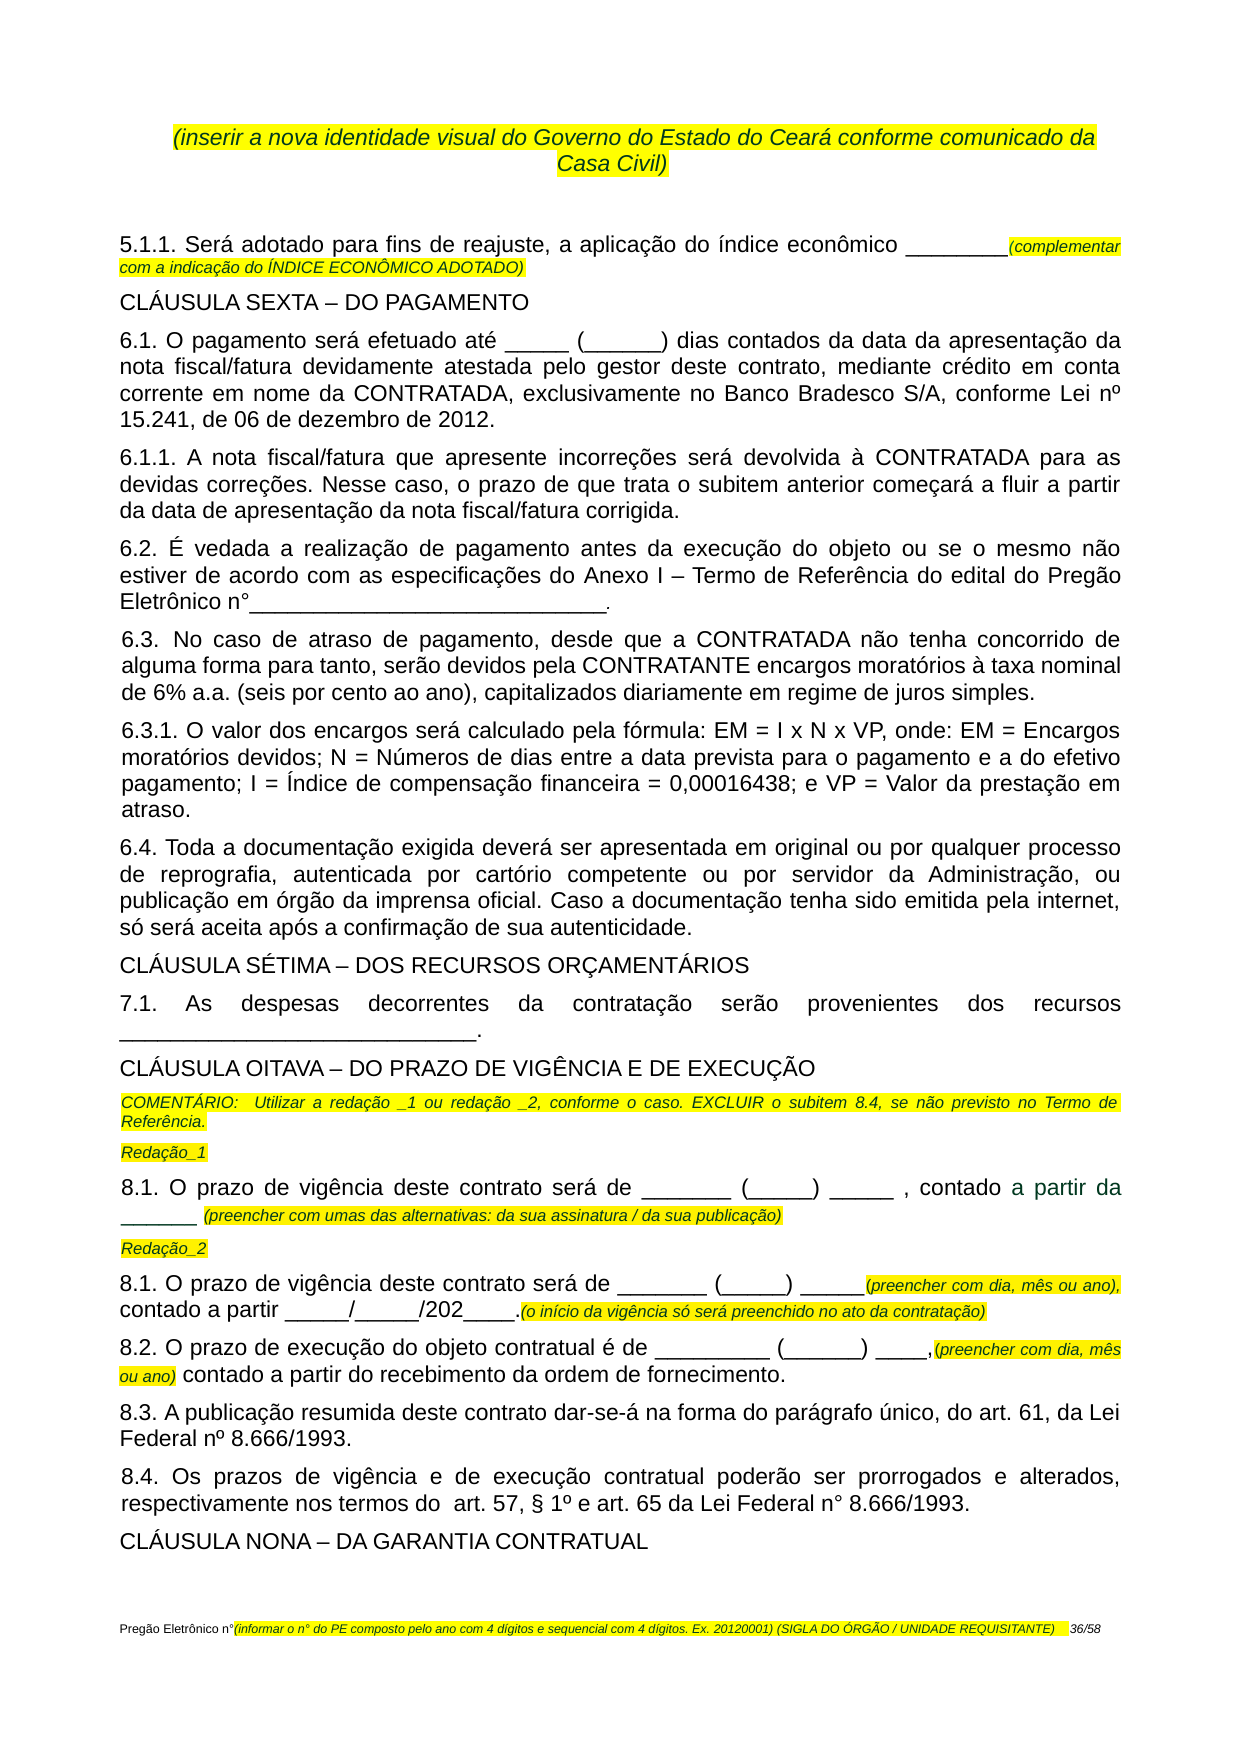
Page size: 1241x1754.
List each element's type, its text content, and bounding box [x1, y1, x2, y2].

text 6.2. É vedada a realização de pagamento antes da execução do objeto ou se o mesmo não estiver de acordo com as especificações do Anexo I – Termo de Referência do edital do Pregão Eletrônico n°____________________________. [119, 535, 1121, 614]
text 6.3. No caso de atraso de pagamento, desde que a CONTRATADA não tenha concorrido de alguma forma para tanto, serão devidos pela CONTRATANTE encargos moratórios à taxa nominal de 6% a.a. (seis por cento ao ano), capitalizados diariamente em regime de juros simples. [121, 626, 1121, 705]
text 8.1. O prazo de vigência deste contrato será de _______ (_____) _____(preencher com dia, mês ou ano), contado a partir _____/_____/202____.(o início da vigência só será preenchido no ato da contratação) [119, 1269, 1121, 1322]
text 8.4. Os prazos de vigência e de execução contratual poderão ser prorrogados e alterados, respectivamente nos termos do art. 57, § 1º e art. 65 da Lei Federal n° 8.666/1993. [121, 1463, 1121, 1516]
text 8.3. A publicação resumida deste contrato dar-se-á na forma do parágrafo único, do art. 61, da Lei Federal nº 8.666/1993. [119, 1399, 1121, 1451]
text CLÁUSULA NONA – DA GARANTIA CONTRATUAL [119, 1528, 1121, 1554]
text 7.1. As despesas decorrentes da contratação serão provenientes dos recursos ____________________________. [119, 990, 1121, 1043]
text 5.1.1. Será adotado para fins de reajuste, a aplicação do índice econômico ________(complementar com a indicação do ÍNDICE ECONÔMICO ADOTADO) [119, 231, 1121, 277]
text Redação_2 [121, 1238, 1121, 1258]
text 6.3.1. O valor dos encargos será calculado pela fórmula: EM = I x N x VP, onde: EM = Encargos moratórios devidos; N = Números de dias entre a data prevista para o pagamento e a do efetivo pagamento; I = Índice de compensação financeira = 0,00016438; e VP = Valor da prestação em atraso. [121, 717, 1121, 822]
text 6.1. O pagamento será efetuado até _____ (______) dias contados da data da apresentação da nota fiscal/fatura devidamente atestada pelo gestor deste contrato, mediante crédito em conta corrente em nome da CONTRATADA, exclusivamente no Banco Bradesco S/A, conforme Lei nº 15.241, de 06 de dezembro de 2012. [119, 327, 1121, 432]
text 6.1.1. A nota fiscal/fatura que apresente incorreções será devolvida à CONTRATADA para as devidas correções. Nesse caso, o prazo de que trata o subitem anterior começará a fluir a partir da data de apresentação da nota fiscal/fatura corrigida. [119, 444, 1121, 523]
text 8.2. O prazo de execução do objeto contratual é de _________ (______) ____,(preencher com dia, mês ou ano) contado a partir do recebimento da ordem de fornecimento. [119, 1334, 1121, 1387]
text CLÁUSULA SEXTA – DO PAGAMENTO [119, 289, 1121, 315]
text 8.1. O prazo de vigência deste contrato será de _______ (_____) _____ , contado a partir da ______ (preencher com umas das alternativas: da sua assinatura / da sua publicação) [121, 1174, 1121, 1227]
text 6.4. Toda a documentação exigida deverá ser apresentada em original ou por qualquer processo de reprografia, autenticada por cartório competente ou por servidor da Administração, ou publicação em órgão da imprensa oficial. Caso a documentação tenha sido emitida pela internet, só será aceita após a confirmação de sua autenticidade. [119, 834, 1121, 940]
text CLÁUSULA SÉTIMA – DOS RECURSOS ORÇAMENTÁRIOS [119, 952, 1121, 978]
text Redação_1 [121, 1143, 1121, 1162]
text CLÁUSULA OITAVA – DO PRAZO DE VIGÊNCIA E DE EXECUÇÃO [119, 1054, 1121, 1081]
text COMENTÁRIO: Utilizar a redação _1 ou redação _2, conforme o caso. EXCLUIR o subitem 8.4, se não previsto no Termo de Referência. [121, 1093, 1121, 1131]
